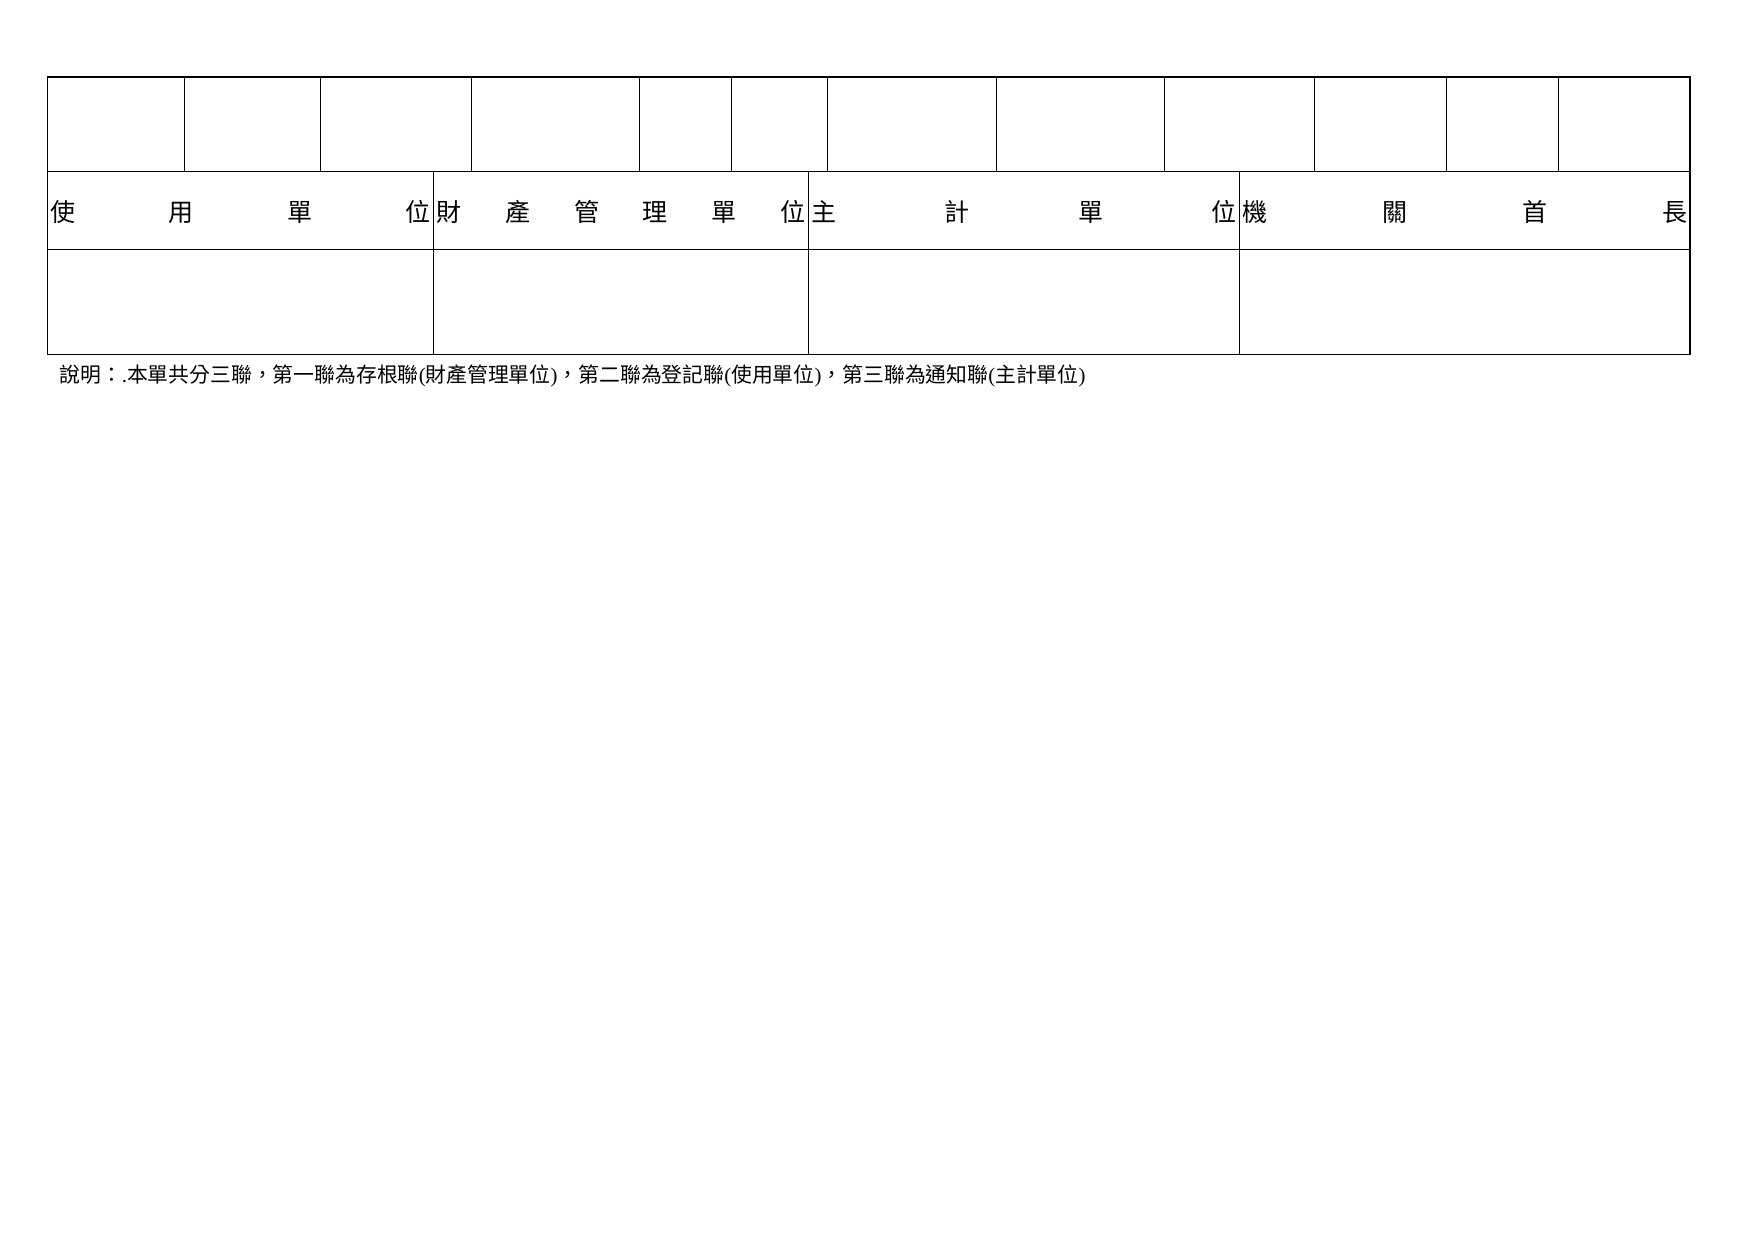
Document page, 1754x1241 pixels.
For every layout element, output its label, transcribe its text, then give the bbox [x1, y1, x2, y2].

table_cell [1559, 78, 1689, 171]
table_cell [48, 78, 184, 171]
text 說明：.本單共分三聯，第一聯為存根聯(財產管理單位)，第二聯為登記聯(使用單位)，第三聯為通知聯(主計單位) [59, 355, 1695, 393]
table_cell [1165, 78, 1314, 171]
table_cell [1447, 78, 1558, 171]
table_cell [997, 78, 1164, 171]
table_cell 主計單位 [809, 172, 1239, 249]
table_cell [185, 78, 320, 171]
table_cell [1315, 78, 1446, 171]
table_cell [472, 78, 639, 171]
table_cell [434, 250, 808, 354]
table_cell [1240, 250, 1689, 354]
table_cell [640, 78, 731, 171]
table_cell 財產管理單位 [434, 172, 808, 249]
table_cell [48, 250, 433, 354]
table_cell [732, 78, 827, 171]
table_cell [828, 78, 996, 171]
table_cell 機關首長 [1240, 172, 1689, 249]
table_cell [809, 250, 1239, 354]
table_cell [321, 78, 471, 171]
table_cell 使用單位 [48, 172, 433, 249]
